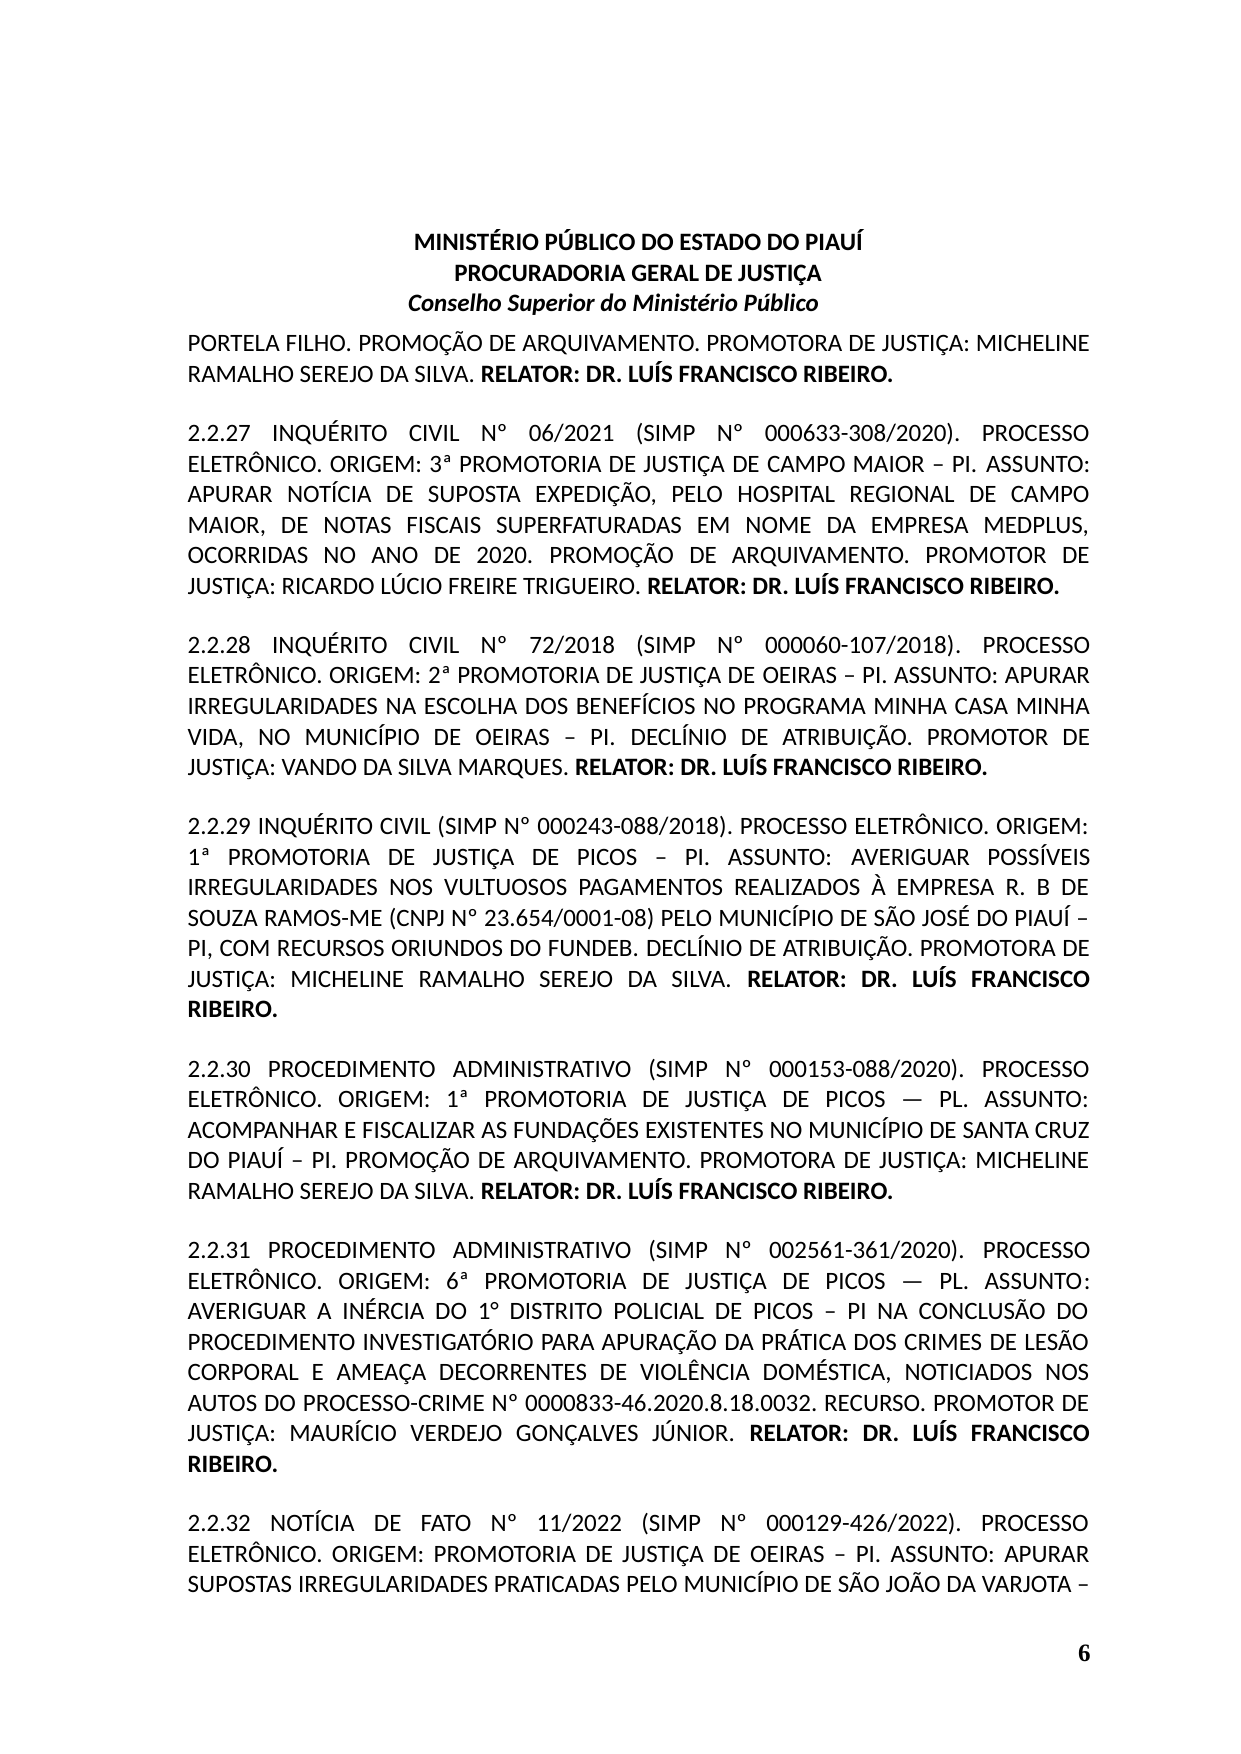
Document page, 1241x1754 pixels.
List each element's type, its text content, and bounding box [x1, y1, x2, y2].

text 2.2.32 NOTÍCIA DE FATO Nº 11/2022 (SIMP Nº 000129-426/2022). PROCESSO ELETRÔNICO. ORIGEM: PROMOTORIA DE JUSTIÇA DE OEIRAS – PI. ASSUNTO: APURAR SUPOSTAS IRREGULARIDADES PRATICADAS PELO MUNICÍPIO DE SÃO JOÃO DA VARJOTA – [187, 1507, 1090, 1599]
text 2.2.29 INQUÉRITO CIVIL (SIMP Nº 000243-088/2018). PROCESSO ELETRÔNICO. ORIGEM: 1ª PROMOTORIA DE JUSTIÇA DE PICOS – PI. ASSUNTO: AVERIGUAR POSSÍVEIS IRREGULARIDADES NOS VULTUOSOS PAGAMENTOS REALIZADOS À EMPRESA R. B DE SOUZA RAMOS-ME (CNPJ Nº 23.654/0001-08) PELO MUNICÍPIO DE SÃO JOSÉ DO PIAUÍ – PI, COM RECURSOS ORIUNDOS DO FUNDEB. DECLÍNIO DE ATRIBUIÇÃO. PROMOTORA DE JUSTIÇA: MICHELINE RAMALHO SEREJO DA SILVA. RELATOR: DR. LUÍS FRANCISCO RIBEIRO. [187, 811, 1090, 1024]
text 2.2.31 PROCEDIMENTO ADMINISTRATIVO (SIMP Nº 002561-361/2020). PROCESSO ELETRÔNICO. ORIGEM: 6ª PROMOTORIA DE JUSTIÇA DE PICOS — PL. ASSUNTO: AVERIGUAR A INÉRCIA DO 1° DISTRITO POLICIAL DE PICOS – PI NA CONCLUSÃO DO PROCEDIMENTO INVESTIGATÓRIO PARA APURAÇÃO DA PRÁTICA DOS CRIMES DE LESÃO CORPORAL E AMEAÇA DECORRENTES DE VIOLÊNCIA DOMÉSTICA, NOTICIADOS NOS AUTOS DO PROCESSO-CRIME Nº 0000833-46.2020.8.18.0032. RECURSO. PROMOTOR DE JUSTIÇA: MAURÍCIO VERDEJO GONÇALVES JÚNIOR. RELATOR: DR. LUÍS FRANCISCO RIBEIRO. [187, 1234, 1090, 1478]
text 2.2.30 PROCEDIMENTO ADMINISTRATIVO (SIMP Nº 000153-088/2020). PROCESSO ELETRÔNICO. ORIGEM: 1ª PROMOTORIA DE JUSTIÇA DE PICOS — PL. ASSUNTO: ACOMPANHAR E FISCALIZAR AS FUNDAÇÕES EXISTENTES NO MUNICÍPIO DE SANTA CRUZ DO PIAUÍ – PI. PROMOÇÃO DE ARQUIVAMENTO. PROMOTORA DE JUSTIÇA: MICHELINE RAMALHO SEREJO DA SILVA. RELATOR: DR. LUÍS FRANCISCO RIBEIRO. [187, 1053, 1090, 1206]
text 2.2.27 INQUÉRITO CIVIL Nº 06/2021 (SIMP Nº 000633-308/2020). PROCESSO ELETRÔNICO. ORIGEM: 3ª PROMOTORIA DE JUSTIÇA DE CAMPO MAIOR – PI. ASSUNTO: APURAR NOTÍCIA DE SUPOSTA EXPEDIÇÃO, PELO HOSPITAL REGIONAL DE CAMPO MAIOR, DE NOTAS FISCAIS SUPERFATURADAS EM NOME DA EMPRESA MEDPLUS, OCORRIDAS NO ANO DE 2020. PROMOÇÃO DE ARQUIVAMENTO. PROMOTOR DE JUSTIÇA: RICARDO LÚCIO FREIRE TRIGUEIRO. RELATOR: DR. LUÍS FRANCISCO RIBEIRO. [187, 417, 1090, 600]
text PORTELA FILHO. PROMOÇÃO DE ARQUIVAMENTO. PROMOTORA DE JUSTIÇA: MICHELINE RAMALHO SEREJO DA SILVA. RELATOR: DR. LUÍS FRANCISCO RIBEIRO. [187, 327, 1090, 388]
text 2.2.28 INQUÉRITO CIVIL Nº 72/2018 (SIMP Nº 000060-107/2018). PROCESSO ELETRÔNICO. ORIGEM: 2ª PROMOTORIA DE JUSTIÇA DE OEIRAS – PI. ASSUNTO: APURAR IRREGULARIDADES NA ESCOLHA DOS BENEFÍCIOS NO PROGRAMA MINHA CASA MINHA VIDA, NO MUNICÍPIO DE OEIRAS – PI. DECLÍNIO DE ATRIBUIÇÃO. PROMOTOR DE JUSTIÇA: VANDO DA SILVA MARQUES. RELATOR: DR. LUÍS FRANCISCO RIBEIRO. [187, 629, 1090, 782]
